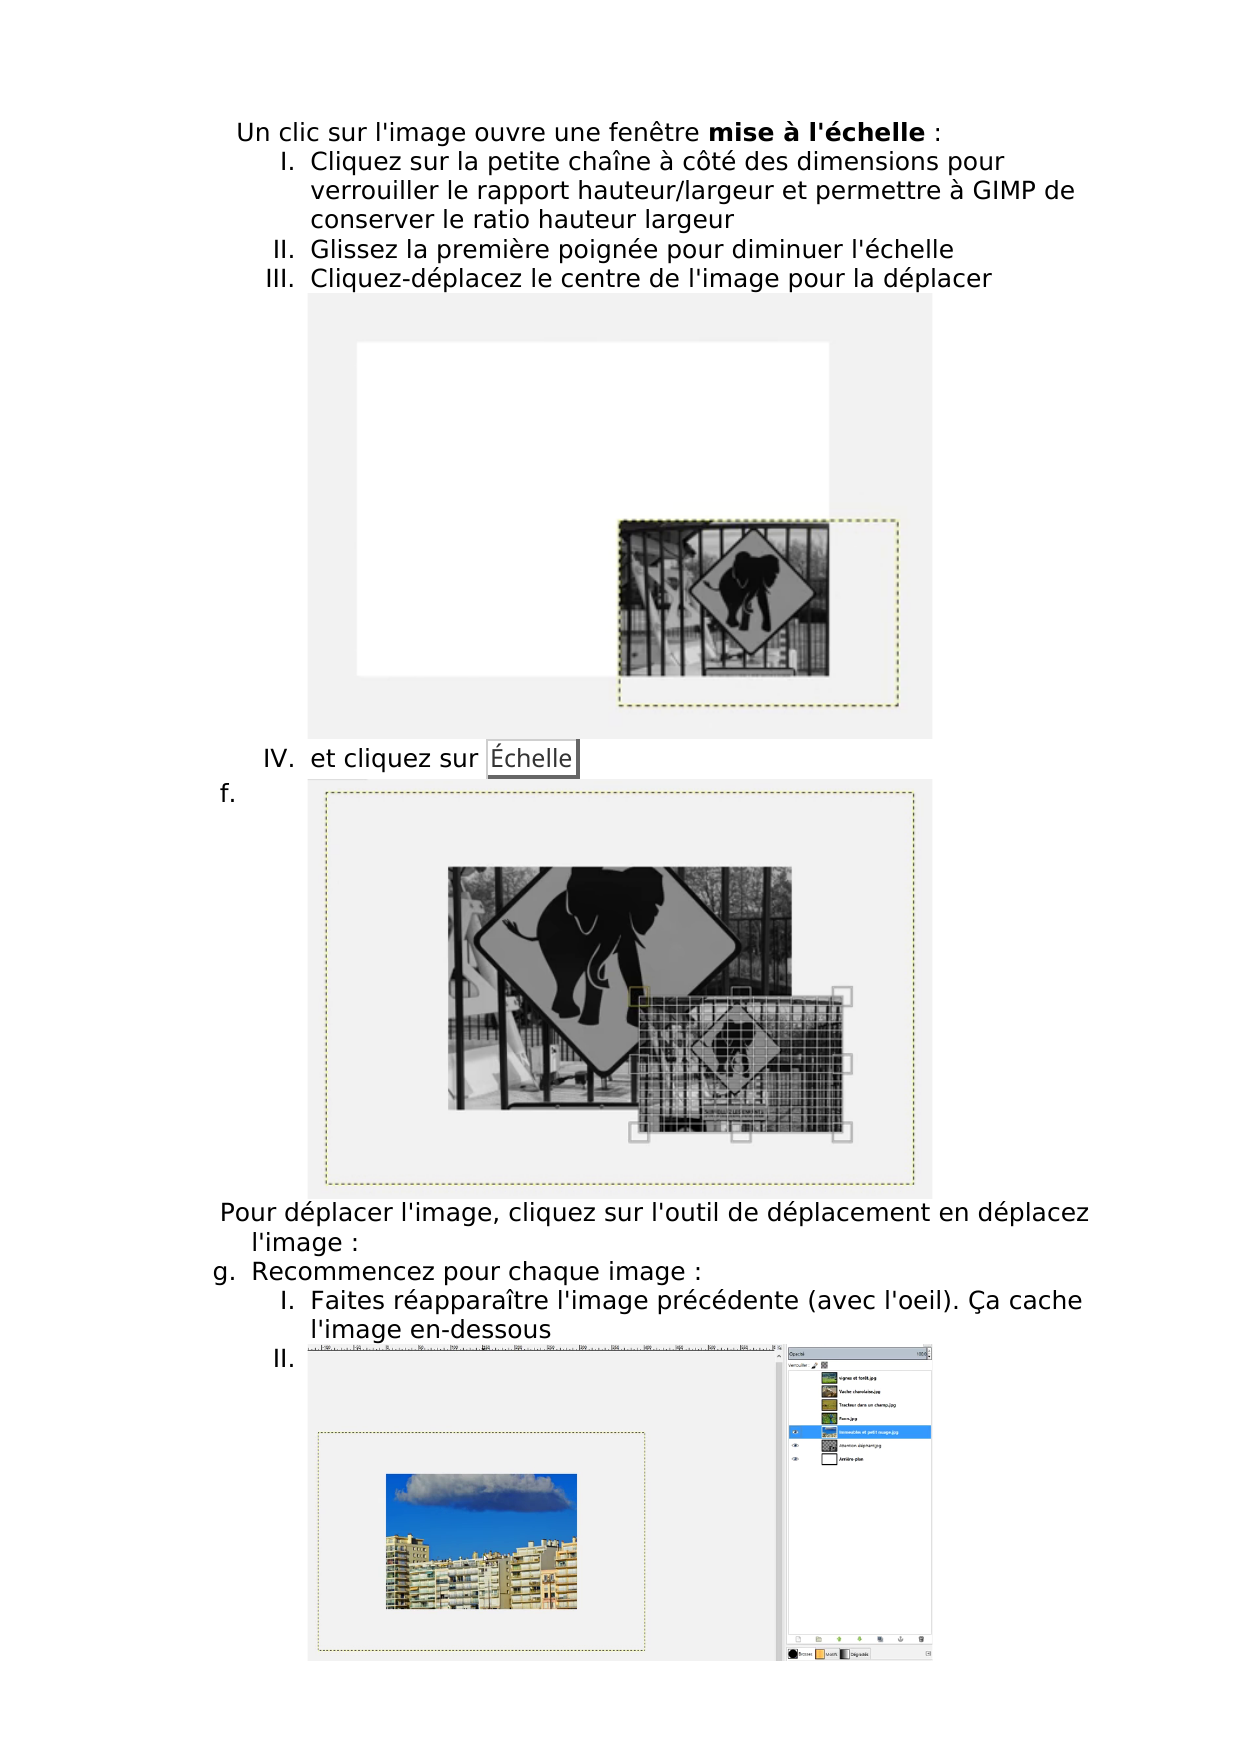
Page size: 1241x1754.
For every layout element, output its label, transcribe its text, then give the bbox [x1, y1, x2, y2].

list Faites réapparaître l'image précédente (avec l'oeil). Ça cache l'image en-dessous [295, 1286, 1122, 1344]
list et cliquez sur Échelle [580, 293, 1122, 779]
picture [307, 1344, 933, 1661]
list Recommencez pour chaque image : [236, 1257, 1122, 1286]
list et cliquez sur Échelle [295, 293, 486, 779]
picture [307, 293, 933, 739]
list Glissez la première poignée pour diminuer l'échelle [295, 235, 1122, 264]
picture [307, 779, 933, 1199]
list Cliquez-déplacez le centre de l'image pour la déplacer [295, 264, 1122, 293]
list Pour déplacer l'image, cliquez sur l'outil de déplacement en déplacez l'image : [236, 779, 1122, 1257]
list Un clic sur l'image ouvre une fenêtre mise à l'échelle : [236, 118, 1122, 147]
list [933, 1344, 1122, 1373]
list Cliquez sur la petite chaîne à côté des dimensions pour verrouiller le rapport hauteur/largeur et permettre à GIMP de conserver le ratio hauteur largeur [295, 147, 1122, 235]
